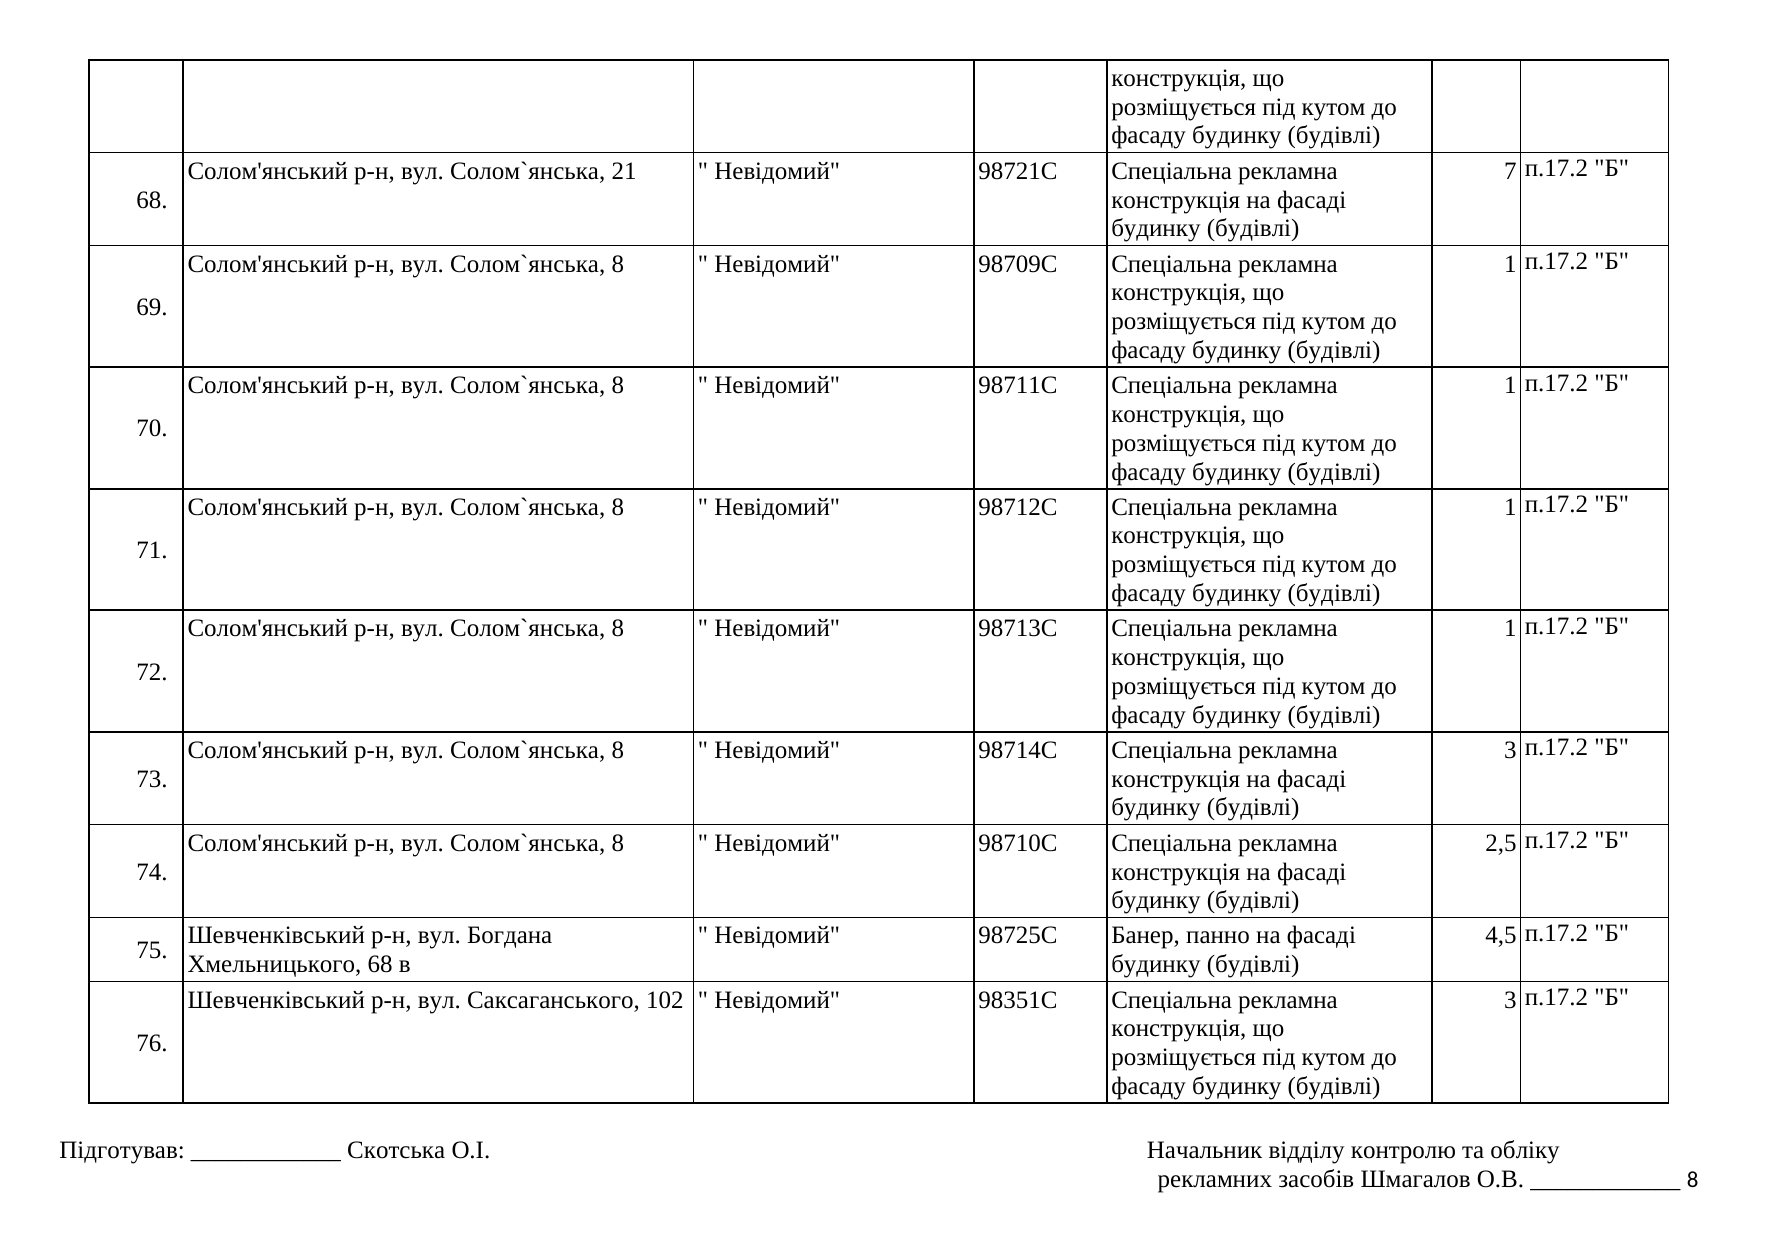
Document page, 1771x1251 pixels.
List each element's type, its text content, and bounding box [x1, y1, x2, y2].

table_cell [90, 611, 182, 731]
table_cell [90, 733, 182, 824]
table_cell 2,5 [1433, 825, 1520, 917]
table_cell 98712С [975, 490, 1106, 609]
table_cell [975, 61, 1106, 152]
table_cell [90, 982, 182, 1102]
table_cell Спеціальна рекламна конструкція, що розміщується під кутом до фасаду будинку (будівлі) [1108, 982, 1431, 1102]
table_cell 98351С [975, 982, 1106, 1102]
table_cell конструкція, що розміщується під кутом до фасаду будинку (будівлі) [1108, 61, 1431, 152]
table_cell Спеціальна рекламна конструкція, що розміщується під кутом до фасаду будинку (будівлі) [1108, 611, 1431, 731]
table_cell [90, 246, 182, 366]
table_cell 1 [1433, 246, 1520, 366]
table_cell п.17.2 "Б" [1521, 368, 1668, 488]
table_cell 7 [1433, 153, 1520, 245]
table_cell п.17.2 "Б" [1521, 918, 1668, 981]
table_cell п.17.2 "Б" [1521, 490, 1668, 609]
table_cell 3 [1433, 733, 1520, 824]
table_cell Шевченківський р-н, вул. Саксаганського, 102 [184, 982, 693, 1102]
table_cell Солом'янський р-н, вул. Солом`янська, 8 [184, 246, 693, 366]
table_cell п.17.2 "Б" [1521, 153, 1668, 245]
table_cell " Невідомий" [694, 982, 973, 1102]
table_cell " Невідомий" [694, 918, 973, 981]
table_cell 1 [1433, 368, 1520, 488]
table_cell Солом'янський р-н, вул. Солом`янська, 8 [184, 733, 693, 824]
table_cell " Невідомий" [694, 825, 973, 917]
table_cell Спеціальна рекламна конструкція, що розміщується під кутом до фасаду будинку (будівлі) [1108, 246, 1431, 366]
table_cell Солом'янський р-н, вул. Солом`янська, 8 [184, 490, 693, 609]
table_cell [694, 61, 973, 152]
table_cell п.17.2 "Б" [1521, 246, 1668, 366]
table_cell 98714С [975, 733, 1106, 824]
table_cell " Невідомий" [694, 246, 973, 366]
table_cell п.17.2 "Б" [1521, 611, 1668, 731]
table_cell 98710С [975, 825, 1106, 917]
table_cell [90, 368, 182, 488]
table_cell [90, 153, 182, 245]
table_cell " Невідомий" [694, 153, 973, 245]
table_cell Спеціальна рекламна конструкція, що розміщується під кутом до фасаду будинку (будівлі) [1108, 490, 1431, 609]
table_cell Солом'янський р-н, вул. Солом`янська, 8 [184, 368, 693, 488]
table_cell [184, 61, 693, 152]
table_cell 98725С [975, 918, 1106, 981]
table_cell [1521, 61, 1668, 152]
table_cell " Невідомий" [694, 611, 973, 731]
table_cell " Невідомий" [694, 368, 973, 488]
table_cell [90, 61, 182, 152]
table_cell Солом'янський р-н, вул. Солом`янська, 21 [184, 153, 693, 245]
table_cell 98713С [975, 611, 1106, 731]
table_cell 98711С [975, 368, 1106, 488]
table_cell Спеціальна рекламна конструкція на фасаді будинку (будівлі) [1108, 153, 1431, 245]
table_cell [90, 490, 182, 609]
table_cell Солом'янський р-н, вул. Солом`янська, 8 [184, 825, 693, 917]
table_cell п.17.2 "Б" [1521, 825, 1668, 917]
table_cell 4,5 [1433, 918, 1520, 981]
table_cell 3 [1433, 982, 1520, 1102]
table_cell Банер, панно на фасаді будинку (будівлі) [1108, 918, 1431, 981]
table_cell 1 [1433, 490, 1520, 609]
table_cell 98721С [975, 153, 1106, 245]
table_cell " Невідомий" [694, 733, 973, 824]
table_cell 98709С [975, 246, 1106, 366]
table_cell Солом'янський р-н, вул. Солом`янська, 8 [184, 611, 693, 731]
table_cell Спеціальна рекламна конструкція на фасаді будинку (будівлі) [1108, 733, 1431, 824]
table_cell [1433, 61, 1520, 152]
table_cell Спеціальна рекламна конструкція, що розміщується під кутом до фасаду будинку (будівлі) [1108, 368, 1431, 488]
table_cell Спеціальна рекламна конструкція на фасаді будинку (будівлі) [1108, 825, 1431, 917]
table_cell " Невідомий" [694, 490, 973, 609]
table_cell [90, 918, 182, 981]
table_cell 1 [1433, 611, 1520, 731]
table_cell п.17.2 "Б" [1521, 982, 1668, 1102]
table_cell Шевченківський р-н, вул. Богдана Хмельницького, 68 в [184, 918, 693, 981]
table_cell [90, 825, 182, 917]
table_cell п.17.2 "Б" [1521, 733, 1668, 824]
